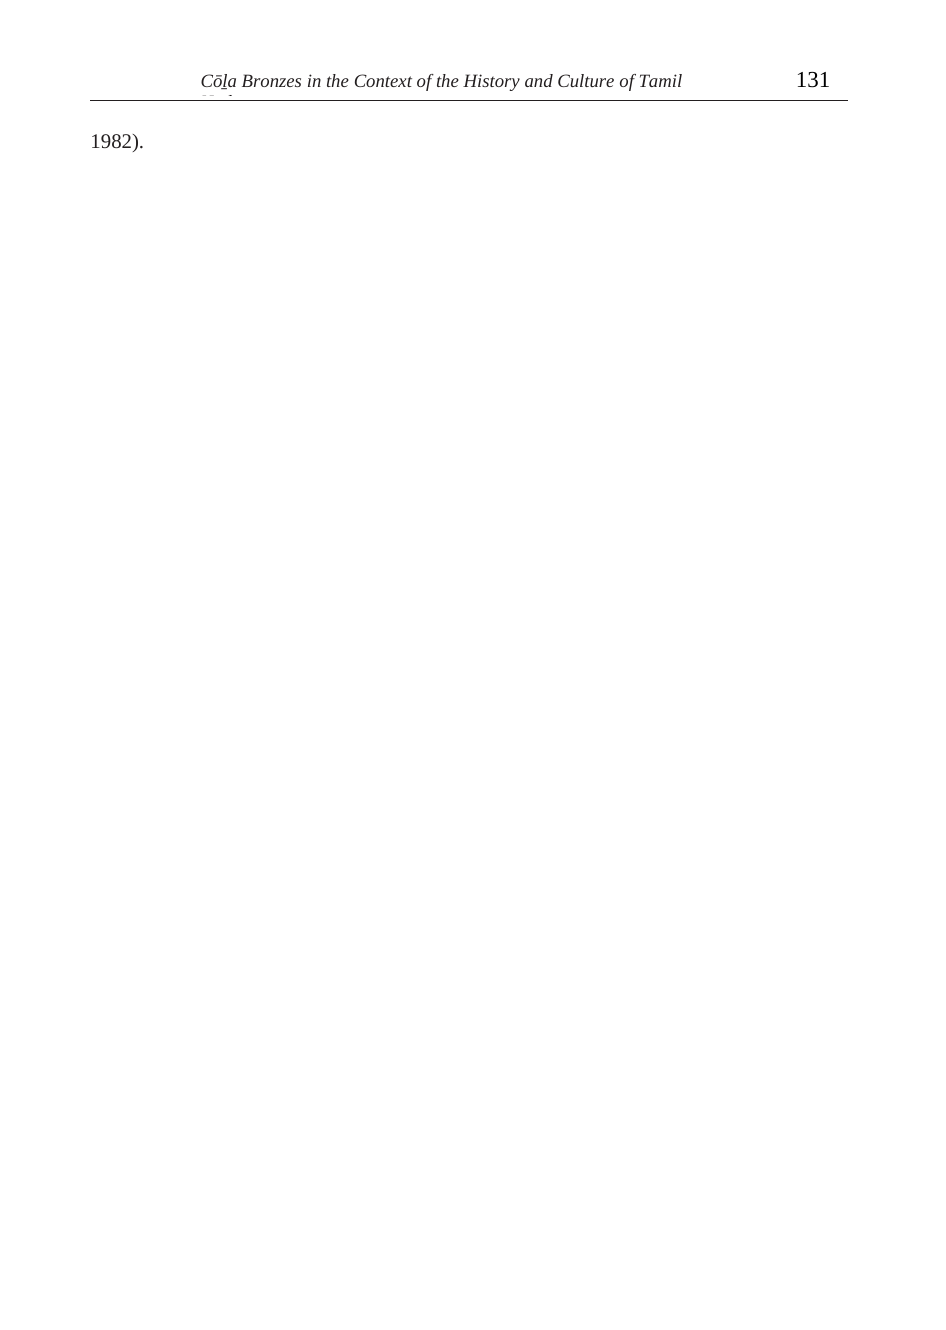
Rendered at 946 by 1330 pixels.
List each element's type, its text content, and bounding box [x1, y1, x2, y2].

text 1982). [90, 129, 829, 153]
